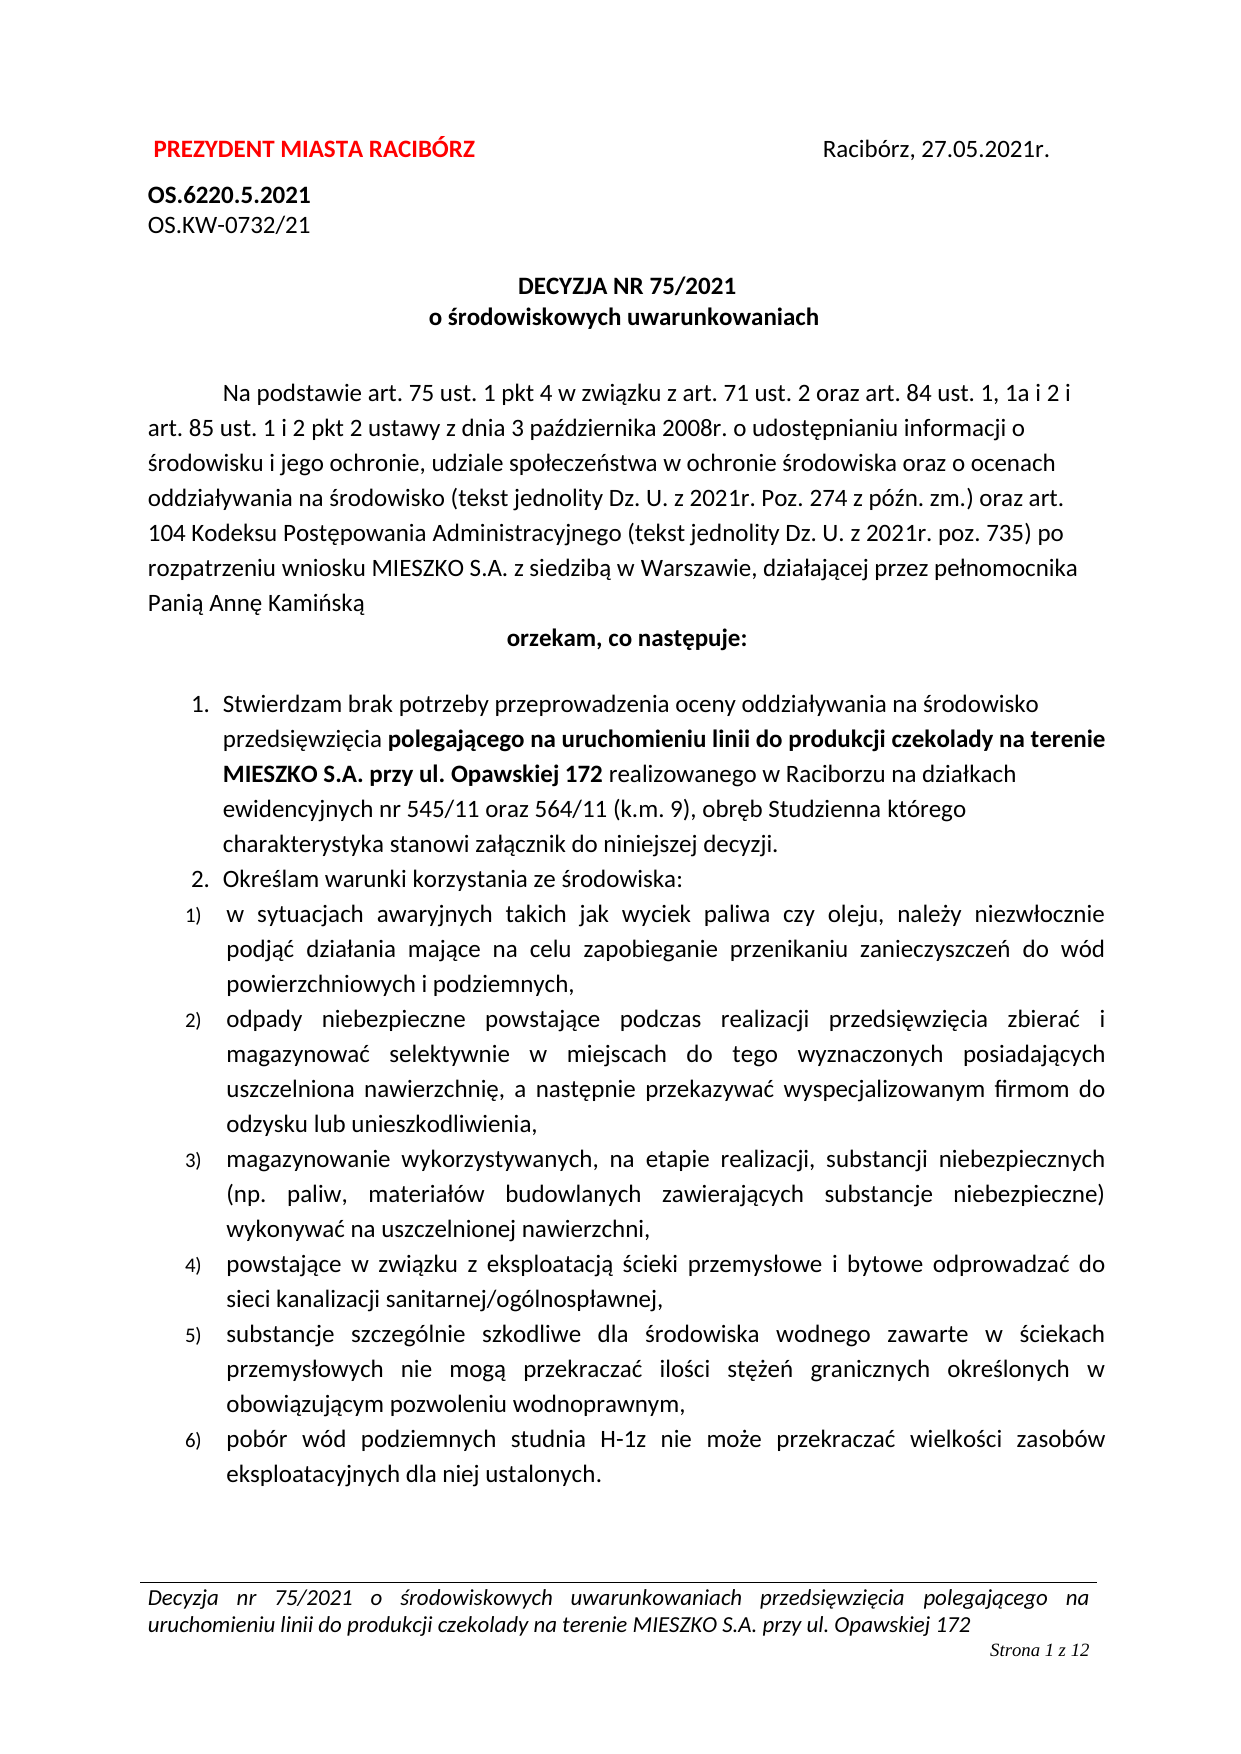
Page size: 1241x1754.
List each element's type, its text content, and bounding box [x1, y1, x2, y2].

subtitle orzekam, co następuje: [148, 622, 1106, 653]
list magazynowanie wykorzystywanych, na etapie realizacji, substancji niebezpiecznych (np. paliw, materiałów budowlanych zawierających substancje niebezpieczne) wykonywać na uszczelnionej nawierzchni, [185, 1143, 1106, 1244]
list Stwierdzam brak potrzeby przeprowadzenia oceny oddziaływania na środowisko przedsięwzięcia polegającego na uruchomieniu linii do produkcji czekolady na terenie MIESZKO S.A. przy ul. Opawskiej 172 realizowanego w Raciborzu na działkach ewidencyjnych nr 545/11 oraz 564/11 (k.m. 9), obręb Studzienna którego charakterystyka stanowi załącznik do niniejszej decyzji. [185, 688, 1106, 859]
list odpady niebezpieczne powstające podczas realizacji przedsięwzięcia zbierać i magazynować selektywnie w miejscach do tego wyznaczonych posiadających uszczelniona nawierzchnię, a następnie przekazywać wyspecjalizowanym firmom do odzysku lub unieszkodliwienia, [185, 1003, 1106, 1139]
subtitle DECYZJA NR 75/2021 [148, 270, 1106, 301]
list substancje szczególnie szkodliwe dla środowiska wodnego zawarte w ściekach przemysłowych nie mogą przekraczać ilości stężeń granicznych określonych w obowiązującym pozwoleniu wodnoprawnym, [185, 1318, 1106, 1419]
text Na podstawie art. 75 ust. 1 pkt 4 w związku z art. 71 ust. 2 oraz art. 84 ust. 1, 1a i 2 i art. 85 ust. 1 i 2 pkt 2 ustawy z dnia 3 października 2008r. o udostępnianiu informacji o środowisku i jego ochronie, udziale społeczeństwa w ochronie środowiska oraz o ocenach oddziaływania na środowisko (tekst jednolity Dz. U. z 2021r. Poz. 274 z późn. zm.) oraz art. 104 Kodeksu Postępowania Administracyjnego (tekst jednolity Dz. U. z 2021r. poz. 735) po rozpatrzeniu wniosku MIESZKO S.A. z siedzibą w Warszawie, działającej przez pełnomocnika Panią Annę Kamińską [148, 377, 1106, 618]
text PREZYDENT MIASTA RACIBÓRZ Racibórz, 27.05.2021r. [148, 133, 1106, 164]
list powstające w związku z eksploatacją ścieki przemysłowe i bytowe odprowadzać do sieci kanalizacji sanitarnej/ogólnospławnej, [185, 1248, 1106, 1314]
list Określam warunki korzystania ze środowiska: [185, 863, 1106, 894]
list w sytuacjach awaryjnych takich jak wyciek paliwa czy oleju, należy niezwłocznie podjąć działania mające na celu zapobieganie przenikaniu zanieczyszczeń do wód powierzchniowych i podziemnych, [185, 898, 1106, 999]
text OS.6220.5.2021 OS.KW-0732/21 [148, 179, 1106, 240]
list pobór wód podziemnych studnia H-1z nie może przekraczać wielkości zasobów eksploatacyjnych dla niej ustalonych. [185, 1423, 1106, 1489]
text o środowiskowych uwarunkowaniach [148, 301, 1106, 331]
